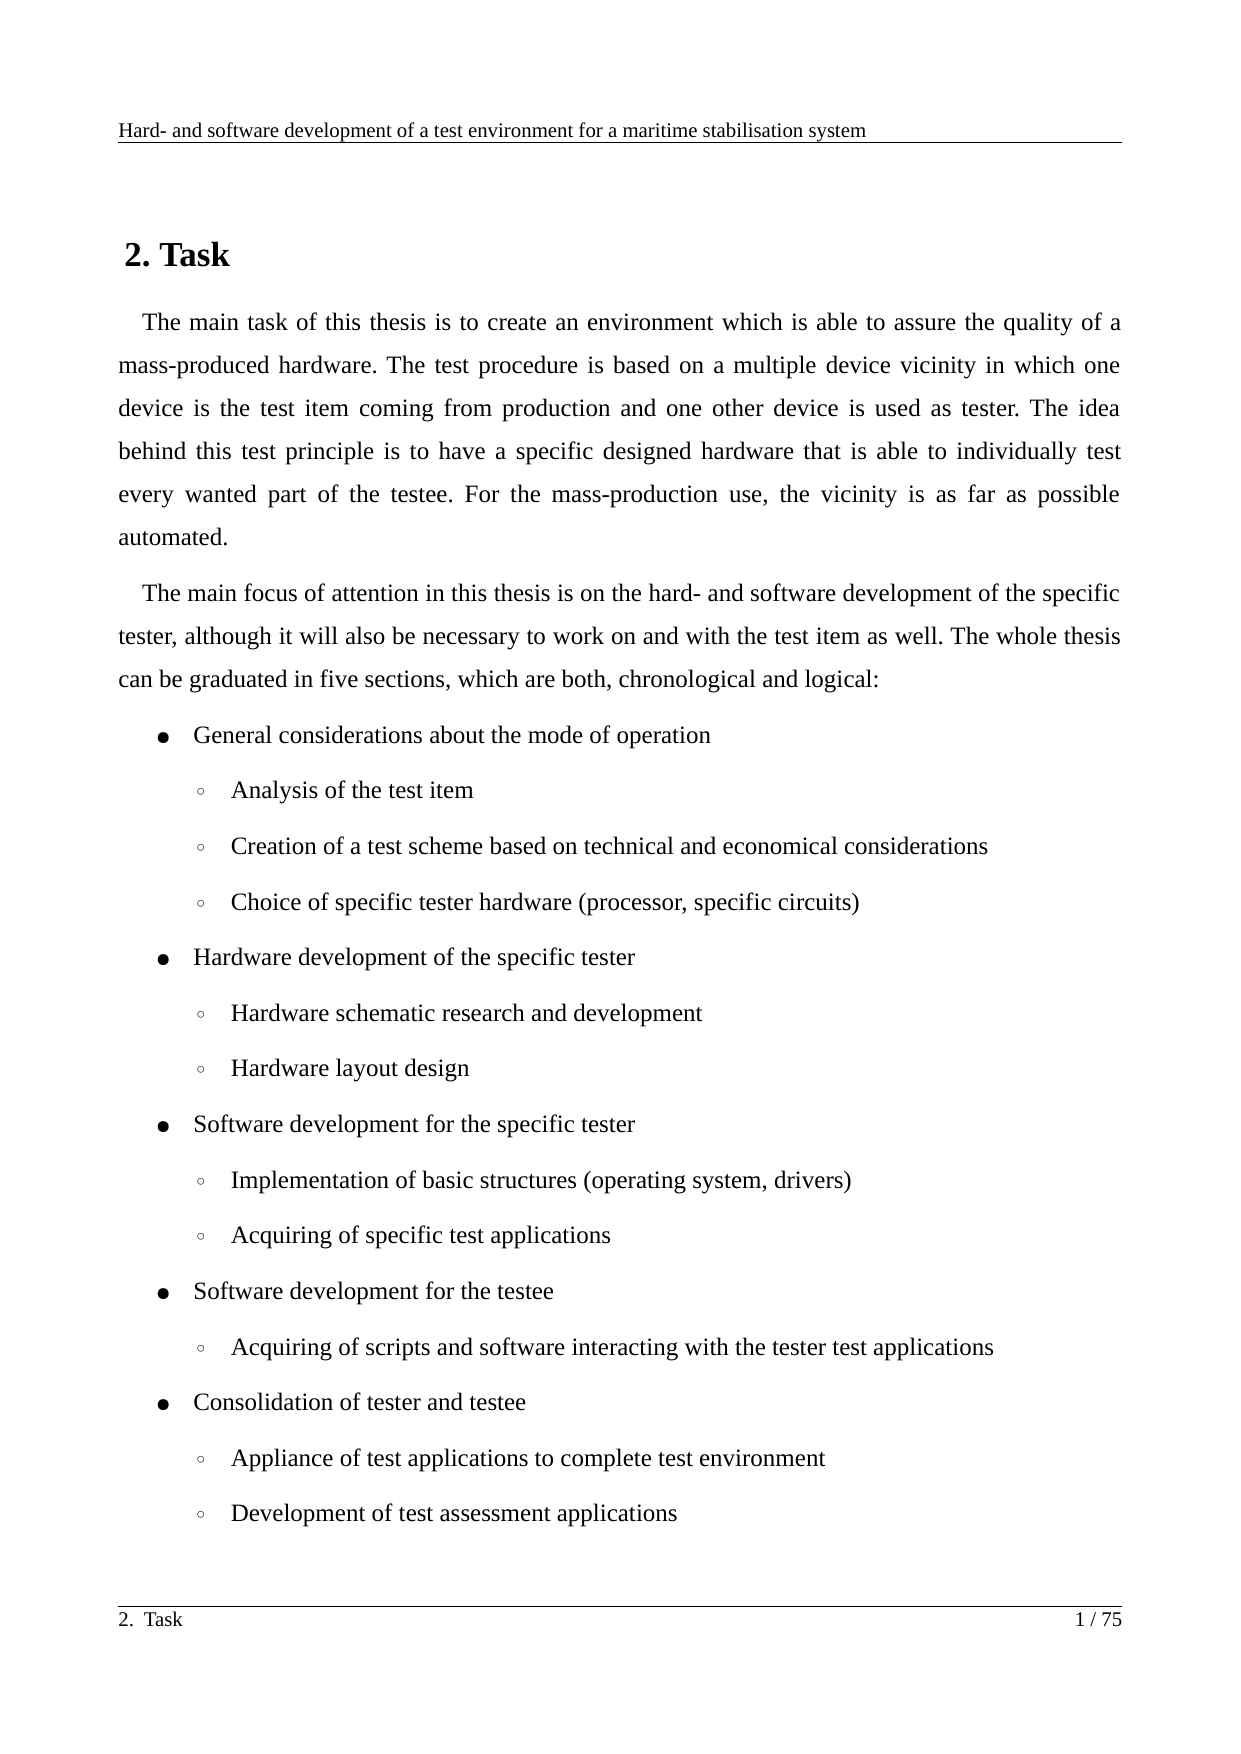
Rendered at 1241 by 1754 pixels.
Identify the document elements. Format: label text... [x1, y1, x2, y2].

list General considerations about the mode of operation [156, 720, 1122, 748]
text The main task of this thesis is to create an environment which is able to assure the quality of a mass-produced hardware. The test procedure is based on a multiple device vicinity in which one device is the test item coming from production and one other device is used as tester. The idea behind this test principle is to have a specific designed hardware that is able to individually test every wanted part of the testee. For the mass-production use, the vicinity is as far as possible automated. [118, 307, 1122, 551]
list Appliance of test applications to complete test environment [193, 1443, 1122, 1472]
list Hardware schematic research and development [193, 998, 1122, 1027]
list Acquiring of specific test applications [193, 1220, 1122, 1249]
list Software development for the specific tester [156, 1109, 1122, 1138]
list Development of test assessment applications [193, 1498, 1122, 1527]
list Software development for the testee [156, 1276, 1122, 1305]
list Analysis of the test item [193, 775, 1122, 804]
list Acquiring of scripts and software interacting with the tester test applications [193, 1332, 1122, 1360]
list Hardware layout design [193, 1053, 1122, 1082]
subtitle Task [118, 234, 1122, 274]
list Implementation of basic structures (operating system, drivers) [193, 1165, 1122, 1193]
text The main focus of attention in this thesis is on the hard- and software development of the specific tester, although it will also be necessary to work on and with the test item as well. The whole thesis can be graduated in five sections, which are both, chronological and logical: [118, 578, 1122, 693]
list Creation of a test scheme based on technical and economical considerations [193, 831, 1122, 860]
list Choice of specific tester hardware (processor, specific circuits) [193, 887, 1122, 915]
list Hardware development of the specific tester [156, 942, 1122, 971]
list Consolidation of tester and testee [156, 1387, 1122, 1416]
